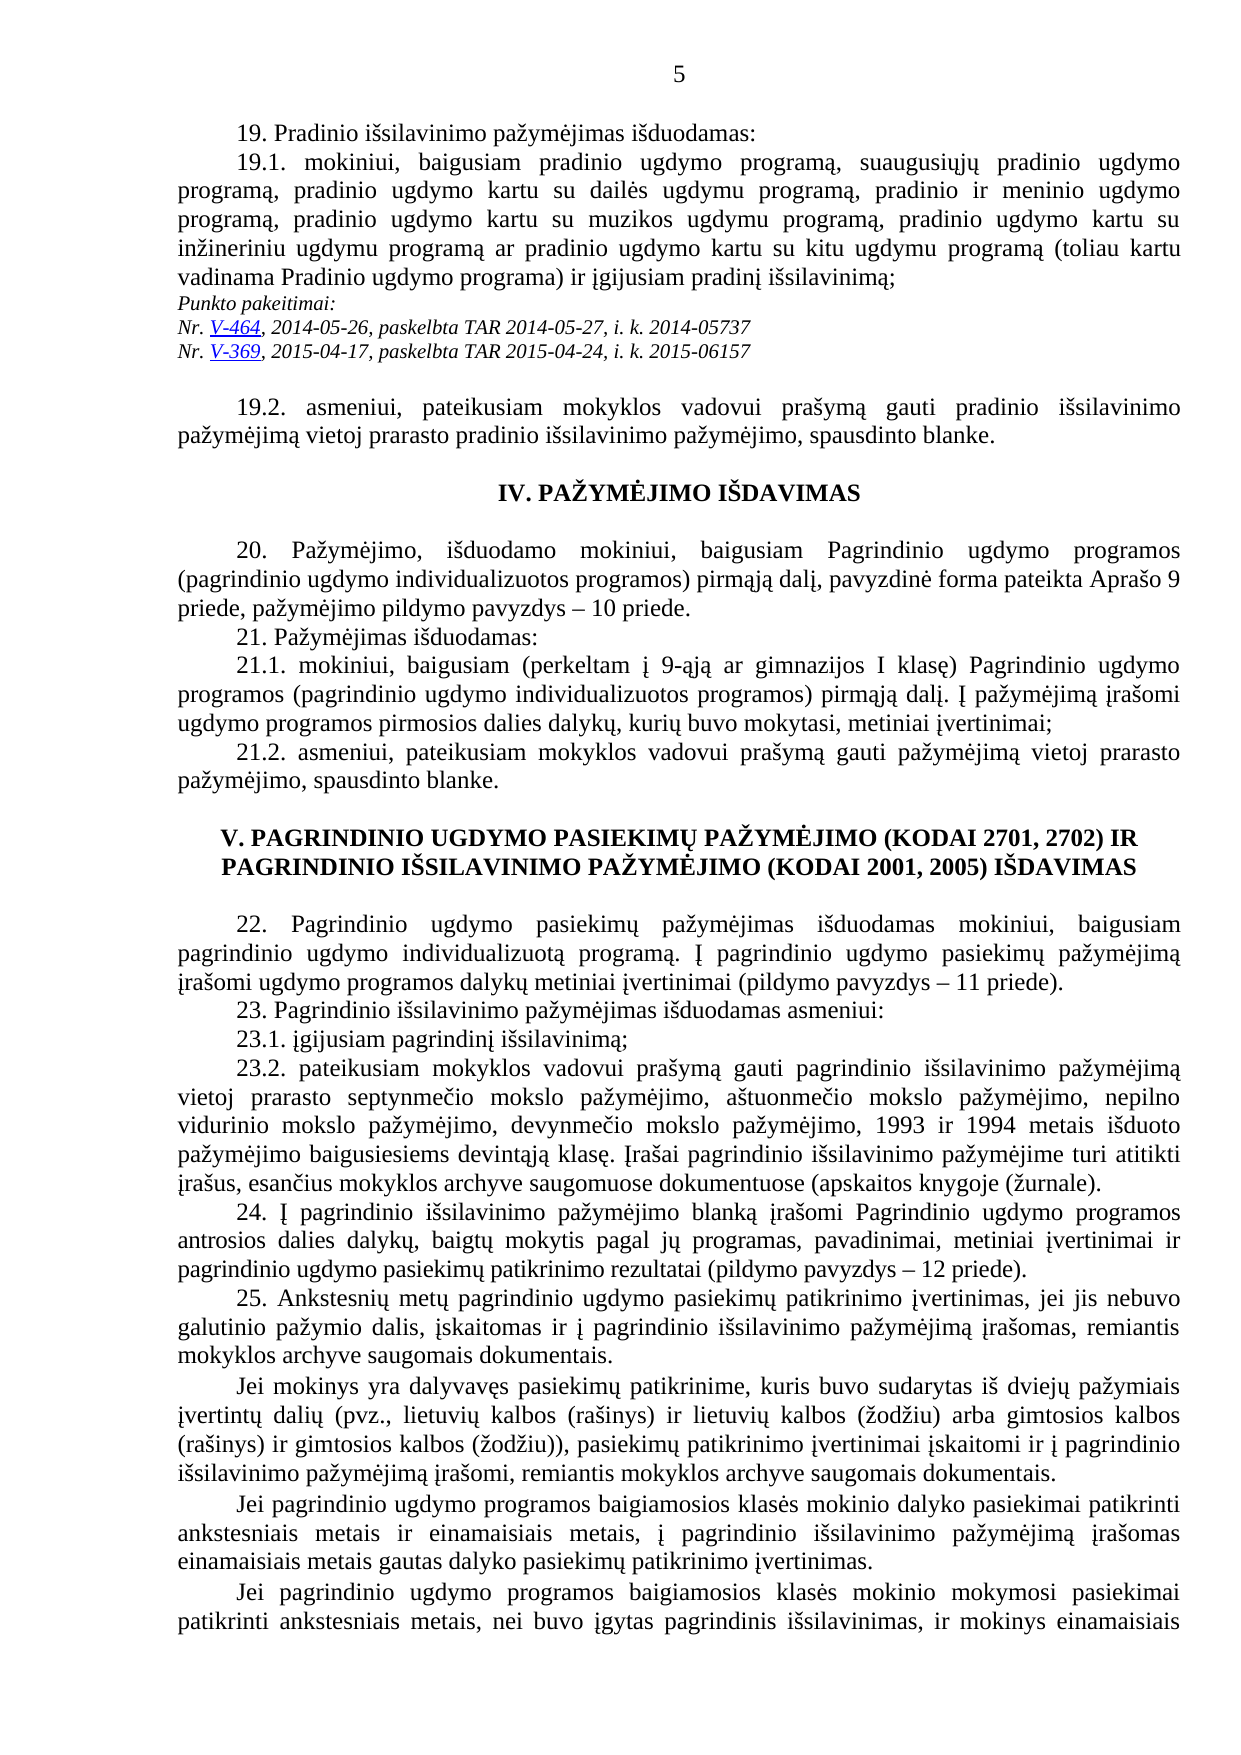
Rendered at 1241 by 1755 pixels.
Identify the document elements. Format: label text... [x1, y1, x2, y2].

text 21.1. mokiniui, baigusiam (perkeltam į 9-ąją ar gimnazijos I klasę) Pagrindinio ugdymo programos (pagrindinio ugdymo individualizuotos programos) pirmąją dalį. Į pažymėjimą įrašomi ugdymo programos pirmosios dalies dalykų, kurių buvo mokytasi, metiniai įvertinimai; [177, 650, 1181, 737]
text V. PAGRINDINIO UGDYMO PASIEKIMŲ PAŽYMĖJIMO (KODAI 2701, 2702) IR PAGRINDINIO IŠSILAVINIMO PAŽYMĖJIMO (KODAI 2001, 2005) IŠDAVIMAS [177, 823, 1181, 880]
text 19. Pradinio išsilavinimo pažymėjimas išduodamas: [177, 118, 1181, 147]
text 20. Pažymėjimo, išduodamo mokiniui, baigusiam Pagrindinio ugdymo programos (pagrindinio ugdymo individualizuotos programos) pirmąją dalį, pavyzdinė forma pateikta Aprašo 9 priede, pažymėjimo pildymo pavyzdys – 10 priede. [177, 535, 1181, 622]
text 22. Pagrindinio ugdymo pasiekimų pažymėjimas išduodamas mokiniui, baigusiam pagrindinio ugdymo individualizuotą programą. Į pagrindinio ugdymo pasiekimų pažymėjimą įrašomi ugdymo programos dalykų metiniai įvertinimai (pildymo pavyzdys – 11 priede). [177, 909, 1181, 995]
text Nr. V-369, 2015-04-17, paskelbta TAR 2015-04-24, i. k. 2015-06157 [177, 339, 1181, 363]
text 24. Į pagrindinio išsilavinimo pažymėjimo blanką įrašomi Pagrindinio ugdymo programos antrosios dalies dalykų, baigtų mokytis pagal jų programas, pavadinimai, metiniai įvertinimai ir pagrindinio ugdymo pasiekimų patikrinimo rezultatai (pildymo pavyzdys – 12 priede). [177, 1197, 1181, 1283]
text IV. PAŽYMĖJIMO IŠDAVIMAS [177, 478, 1181, 507]
text 23. Pagrindinio išsilavinimo pažymėjimas išduodamas asmeniui: [177, 995, 1181, 1024]
text 25. Ankstesnių metų pagrindinio ugdymo pasiekimų patikrinimo įvertinimas, jei jis nebuvo galutinio pažymio dalis, įskaitomas ir į pagrindinio išsilavinimo pažymėjimą įrašomas, remiantis mokyklos archyve saugomais dokumentais. [177, 1283, 1181, 1369]
text 21.2. asmeniui, pateikusiam mokyklos vadovui prašymą gauti pažymėjimą vietoj prarasto pažymėjimo, spausdinto blanke. [177, 737, 1181, 794]
text Punkto pakeitimai: [177, 291, 1181, 315]
text 23.1. įgijusiam pagrindinį išsilavinimą; [177, 1024, 1181, 1053]
text 21. Pažymėjimas išduodamas: [177, 622, 1181, 650]
text Jei pagrindinio ugdymo programos baigiamosios klasės mokinio mokymosi pasiekimai patikrinti ankstesniais metais, nei buvo įgytas pagrindinis išsilavinimas, ir mokinys einamaisiais [177, 1577, 1181, 1635]
text 19.2. asmeniui, pateikusiam mokyklos vadovui prašymą gauti pradinio išsilavinimo pažymėjimą vietoj prarasto pradinio išsilavinimo pažymėjimo, spausdinto blanke. [177, 392, 1181, 449]
text 19.1. mokiniui, baigusiam pradinio ugdymo programą, suaugusiųjų pradinio ugdymo programą, pradinio ugdymo kartu su dailės ugdymu programą, pradinio ir meninio ugdymo programą, pradinio ugdymo kartu su muzikos ugdymu programą, pradinio ugdymo kartu su inžineriniu ugdymu programą ar pradinio ugdymo kartu su kitu ugdymu programą (toliau kartu vadinama Pradinio ugdymo programa) ir įgijusiam pradinį išsilavinimą; [177, 147, 1181, 291]
text 23.2. pateikusiam mokyklos vadovui prašymą gauti pagrindinio išsilavinimo pažymėjimą vietoj prarasto septynmečio mokslo pažymėjimo, aštuonmečio mokslo pažymėjimo, nepilno vidurinio mokslo pažymėjimo, devynmečio mokslo pažymėjimo, 1993 ir 1994 metais išduoto pažymėjimo baigusiesiems devintąją klasę. Įrašai pagrindinio išsilavinimo pažymėjime turi atitikti įrašus, esančius mokyklos archyve saugomuose dokumentuose (apskaitos knygoje (žurnale). [177, 1053, 1181, 1197]
text Nr. V-464, 2014-05-26, paskelbta TAR 2014-05-27, i. k. 2014-05737 [177, 315, 1181, 339]
text Jei mokinys yra dalyvavęs pasiekimų patikrinime, kuris buvo sudarytas iš dviejų pažymiais įvertintų dalių (pvz., lietuvių kalbos (rašinys) ir lietuvių kalbos (žodžiu) arba gimtosios kalbos (rašinys) ir gimtosios kalbos (žodžiu)), pasiekimų patikrinimo įvertinimai įskaitomi ir į pagrindinio išsilavinimo pažymėjimą įrašomi, remiantis mokyklos archyve saugomais dokumentais. [177, 1371, 1181, 1486]
text Jei pagrindinio ugdymo programos baigiamosios klasės mokinio dalyko pasiekimai patikrinti ankstesniais metais ir einamaisiais metais, į pagrindinio išsilavinimo pažymėjimą įrašomas einamaisiais metais gautas dalyko pasiekimų patikrinimo įvertinimas. [177, 1489, 1181, 1575]
